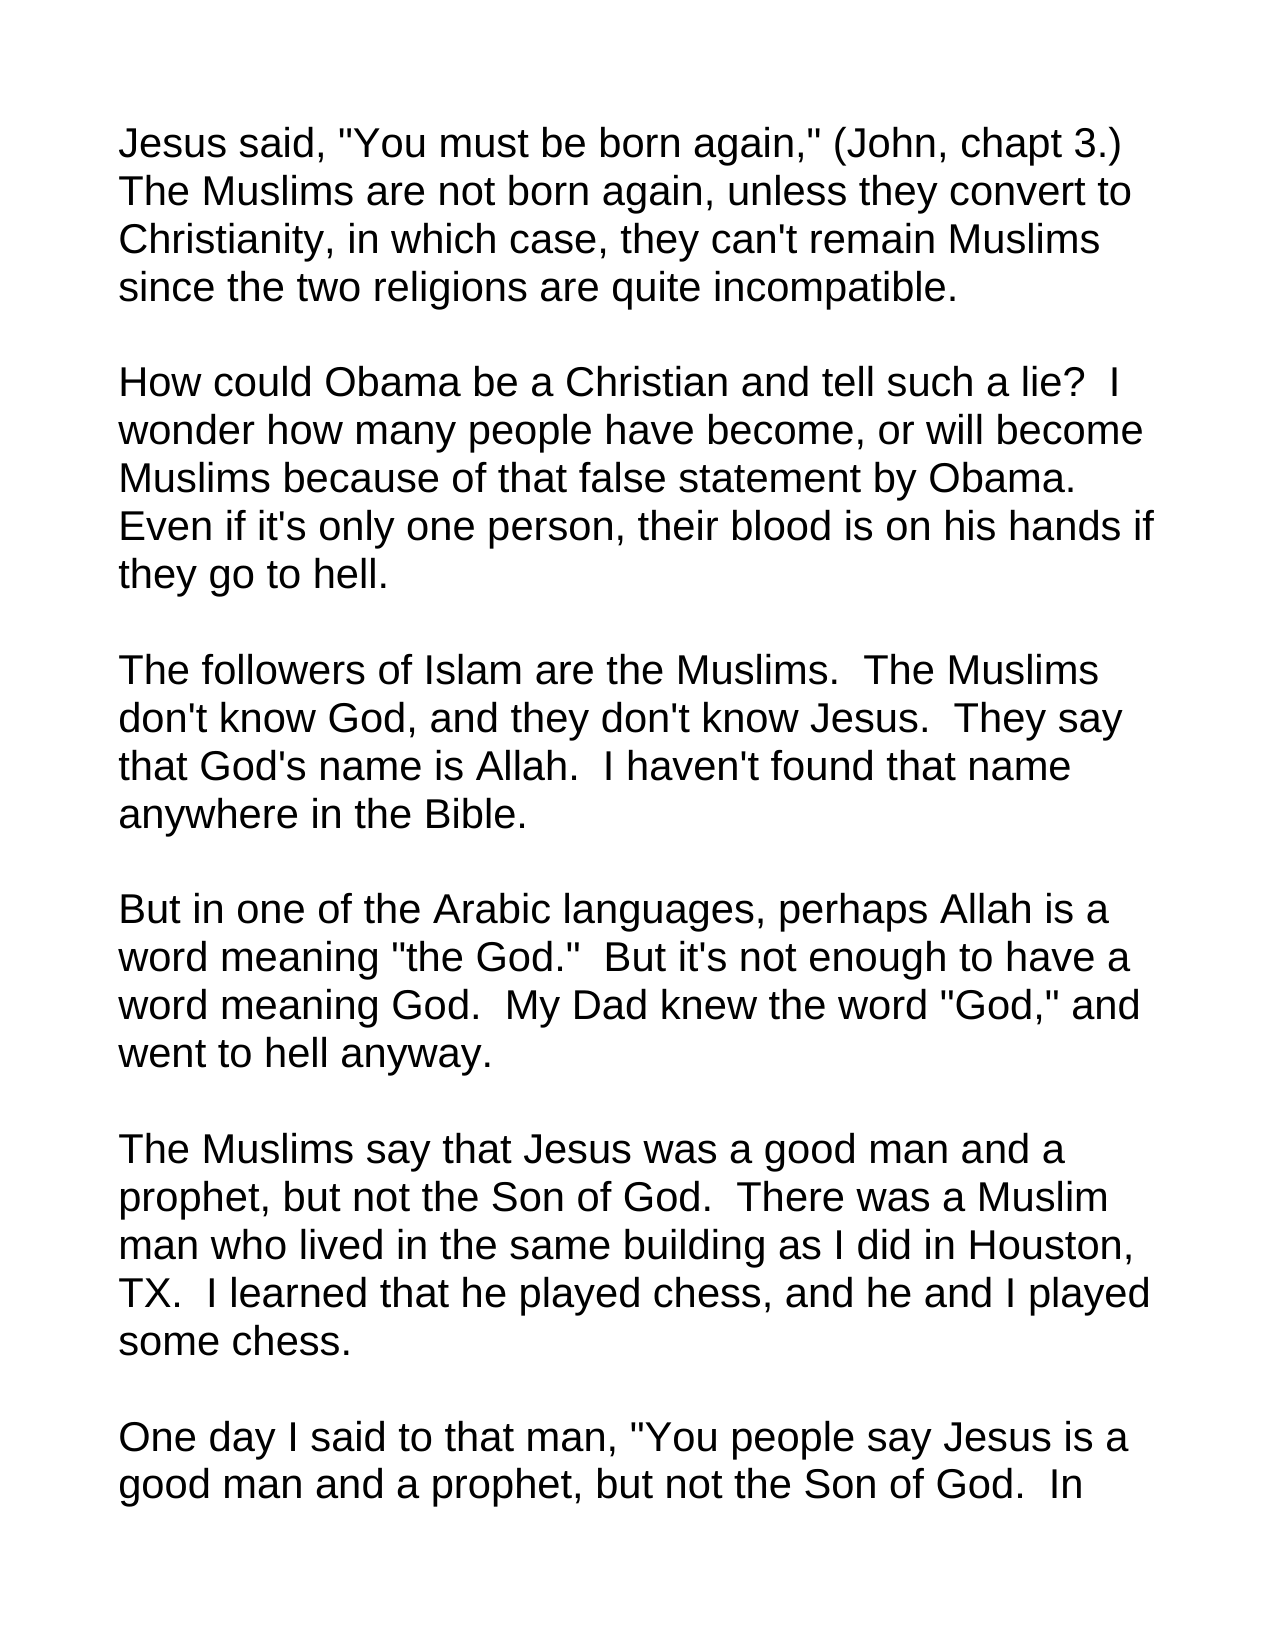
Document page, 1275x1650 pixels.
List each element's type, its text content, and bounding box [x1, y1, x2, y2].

text The followers of Islam are the Muslims. The Muslims don't know God, and they don't know Jesus. They say that God's name is Allah. I haven't found that name anywhere in the Bible. [118, 645, 1157, 837]
text But in one of the Arabic languages, perhaps Allah is a word meaning "the God." But it's not enough to have a word meaning God. My Dad knew the word "God," and went to hell anyway. [118, 885, 1157, 1076]
text How could Obama be a Christian and tell such a lie? I wonder how many people have become, or will become Muslims because of that false statement by Obama. Even if it's only one person, their blood is on his hands if they go to hell. [118, 358, 1157, 597]
text Jesus said, "You must be born again," (John, chapt 3.) The Muslims are not born again, unless they convert to Christianity, in which case, they can't remain Muslims since the two religions are quite incompatible. [118, 118, 1157, 310]
text One day I said to that man, "You people say Jesus is a good man and a prophet, but not the Son of God. In [118, 1412, 1157, 1508]
text The Muslims say that Jesus was a good man and a prophet, but not the Son of God. There was a Muslim man who lived in the same building as I did in Houston, TX. I learned that he played chess, and he and I played some chess. [118, 1124, 1157, 1364]
